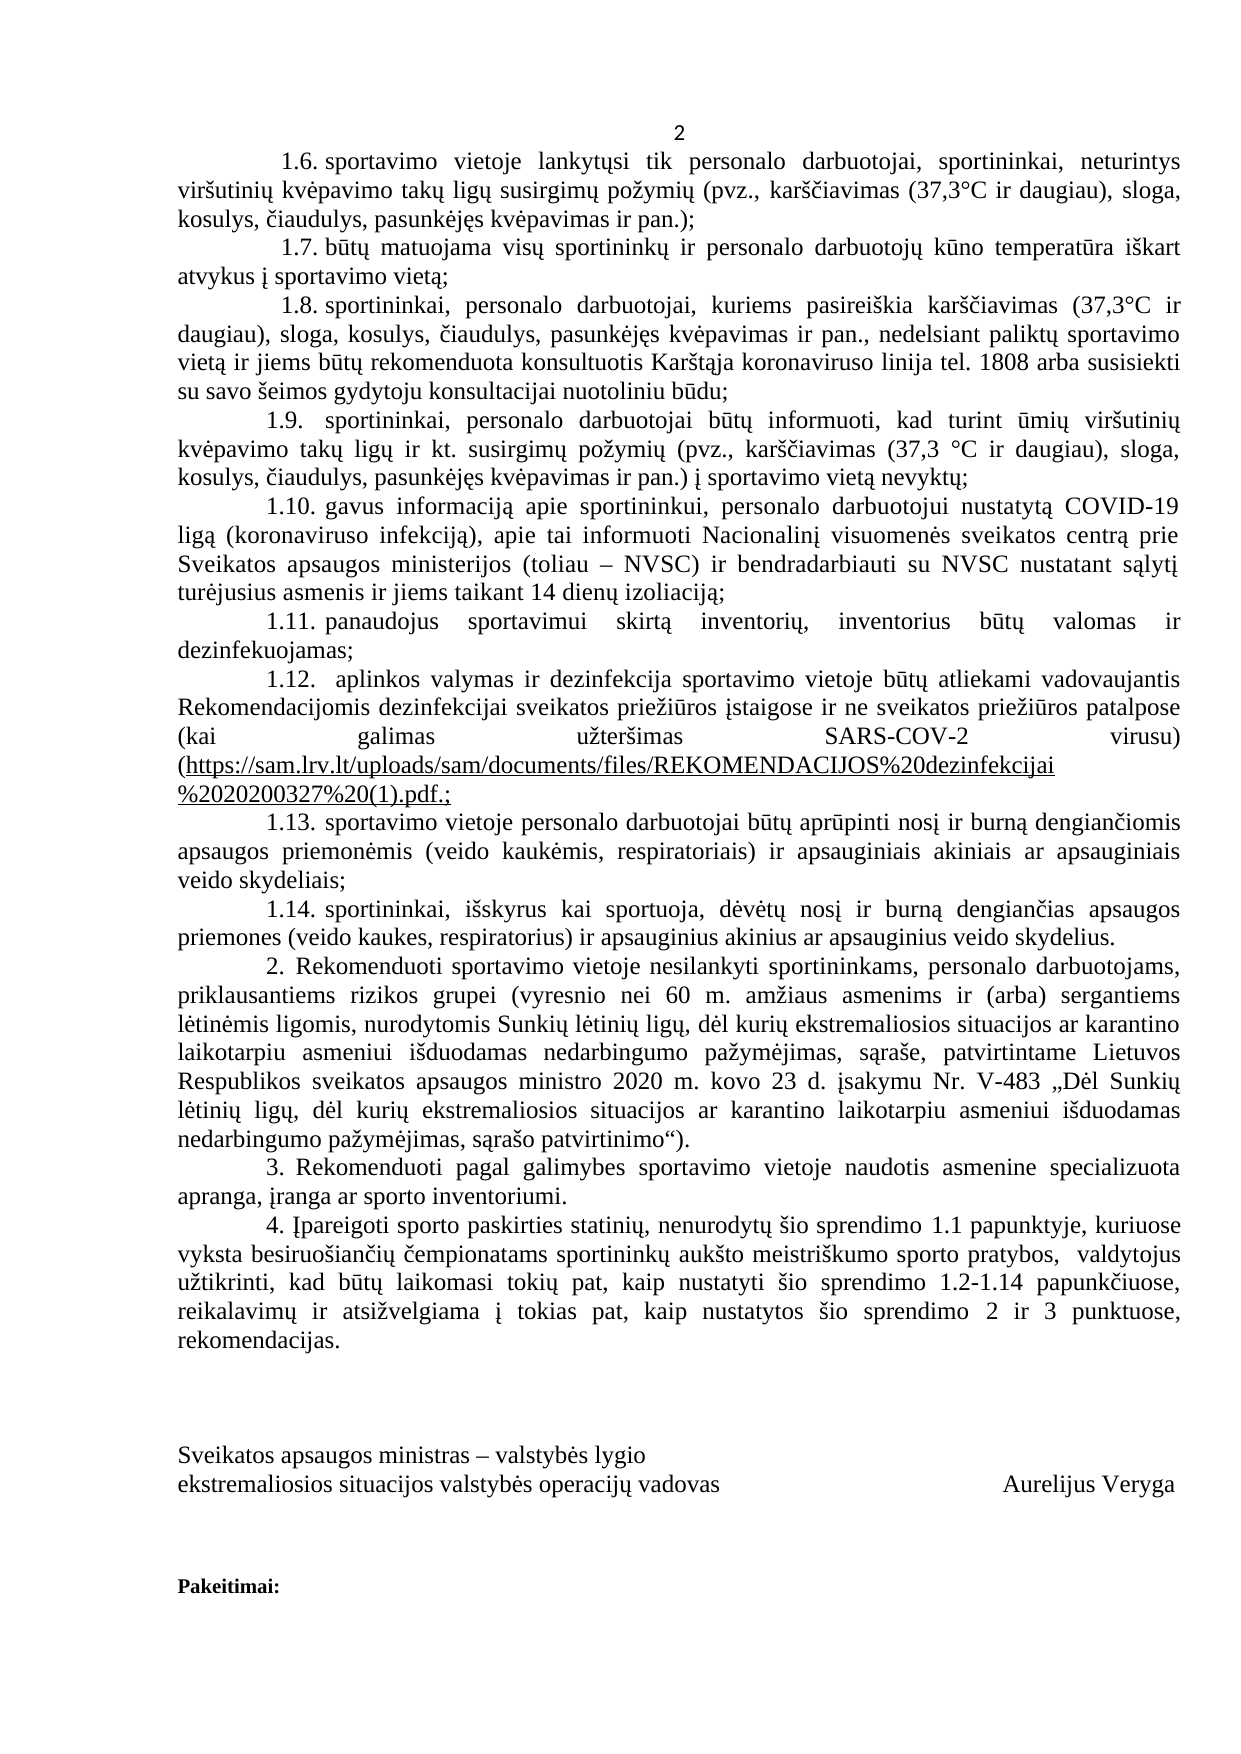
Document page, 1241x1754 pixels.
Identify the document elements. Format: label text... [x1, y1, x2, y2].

text 1.8. sportininkai, personalo darbuotojai, kuriems pasireiškia karščiavimas (37,3°C ir daugiau), sloga, kosulys, čiaudulys, pasunkėjęs kvėpavimas ir pan., nedelsiant paliktų sportavimo vietą ir jiems būtų rekomenduota konsultuotis Karštąja koronaviruso linija tel. 1808 arba susisiekti su savo šeimos gydytoju konsultacijai nuotoliniu būdu; [177, 290, 1181, 405]
text 1.14. sportininkai, išskyrus kai sportuoja, dėvėtų nosį ir burną dengiančias apsaugos priemones (veido kaukes, respiratorius) ir apsauginius akinius ar apsauginius veido skydelius. [177, 894, 1181, 951]
text 4. Įpareigoti sporto paskirties statinių, nenurodytų šio sprendimo 1.1 papunktyje, kuriuose vyksta besiruošiančių čempionatams sportininkų aukšto meistriškumo sporto pratybos, valdytojus užtikrinti, kad būtų laikomasi tokių pat, kaip nustatyti šio sprendimo 1.2-1.14 papunkčiuose, reikalavimų ir atsižvelgiama į tokias pat, kaip nustatytos šio sprendimo 2 ir 3 punktuose, rekomendacijas. [177, 1210, 1181, 1354]
text 1.11. panaudojus sportavimui skirtą inventorių, inventorius būtų valomas ir dezinfekuojamas; [177, 606, 1181, 664]
text ekstremaliosios situacijos valstybės operacijų vadovas Aurelijus Veryga [177, 1469, 1181, 1497]
text 1.7. būtų matuojama visų sportininkų ir personalo darbuotojų kūno temperatūra iškart atvykus į sportavimo vietą; [177, 232, 1181, 290]
text 1.12. aplinkos valymas ir dezinfekcija sportavimo vietoje būtų atliekami vadovaujantis Rekomendacijomis dezinfekcijai sveikatos priežiūros įstaigose ir ne sveikatos priežiūros patalpose (kai galimas užteršimas SARS-COV-2 virusu) (https://sam.lrv.lt/uploads/sam/documents/files/REKOMENDACIJOS%20dezinfekcijai%2020200327%20(1).pdf.; [177, 664, 1181, 807]
text Pakeitimai: [177, 1574, 1181, 1598]
text 3. Rekomenduoti pagal galimybes sportavimo vietoje naudotis asmenine specializuota apranga, įranga ar sporto inventoriumi. [177, 1152, 1181, 1210]
text Sveikatos apsaugos ministras – valstybės lygio [177, 1440, 1181, 1469]
text 2. Rekomenduoti sportavimo vietoje nesilankyti sportininkams, personalo darbuotojams, priklausantiems rizikos grupei (vyresnio nei 60 m. amžiaus asmenims ir (arba) sergantiems lėtinėmis ligomis, nurodytomis Sunkių lėtinių ligų, dėl kurių ekstremaliosios situacijos ar karantino laikotarpiu asmeniui išduodamas nedarbingumo pažymėjimas, sąraše, patvirtintame Lietuvos Respublikos sveikatos apsaugos ministro 2020 m. kovo 23 d. įsakymu Nr. V-483 „Dėl Sunkių lėtinių ligų, dėl kurių ekstremaliosios situacijos ar karantino laikotarpiu asmeniui išduodamas nedarbingumo pažymėjimas, sąrašo patvirtinimo“). [177, 951, 1181, 1152]
text 1.6. sportavimo vietoje lankytųsi tik personalo darbuotojai, sportininkai, neturintys viršutinių kvėpavimo takų ligų susirgimų požymių (pvz., karščiavimas (37,3°C ir daugiau), sloga, kosulys, čiaudulys, pasunkėjęs kvėpavimas ir pan.); [177, 146, 1181, 232]
text 1.13. sportavimo vietoje personalo darbuotojai būtų aprūpinti nosį ir burną dengiančiomis apsaugos priemonėmis (veido kaukėmis, respiratoriais) ir apsauginiais akiniais ar apsauginiais veido skydeliais; [177, 807, 1181, 894]
text 1.10. gavus informaciją apie sportininkui, personalo darbuotojui nustatytą COVID-19 ligą (koronaviruso infekciją), apie tai informuoti Nacionalinį visuomenės sveikatos centrą prie Sveikatos apsaugos ministerijos (toliau – NVSC) ir bendradarbiauti su NVSC nustatant sąlytį turėjusius asmenis ir jiems taikant 14 dienų izoliaciją; [177, 491, 1181, 606]
text 1.9. sportininkai, personalo darbuotojai būtų informuoti, kad turint ūmių viršutinių kvėpavimo takų ligų ir kt. susirgimų požymių (pvz., karščiavimas (37,3 °C ir daugiau), sloga, kosulys, čiaudulys, pasunkėjęs kvėpavimas ir pan.) į sportavimo vietą nevyktų; [177, 405, 1181, 491]
